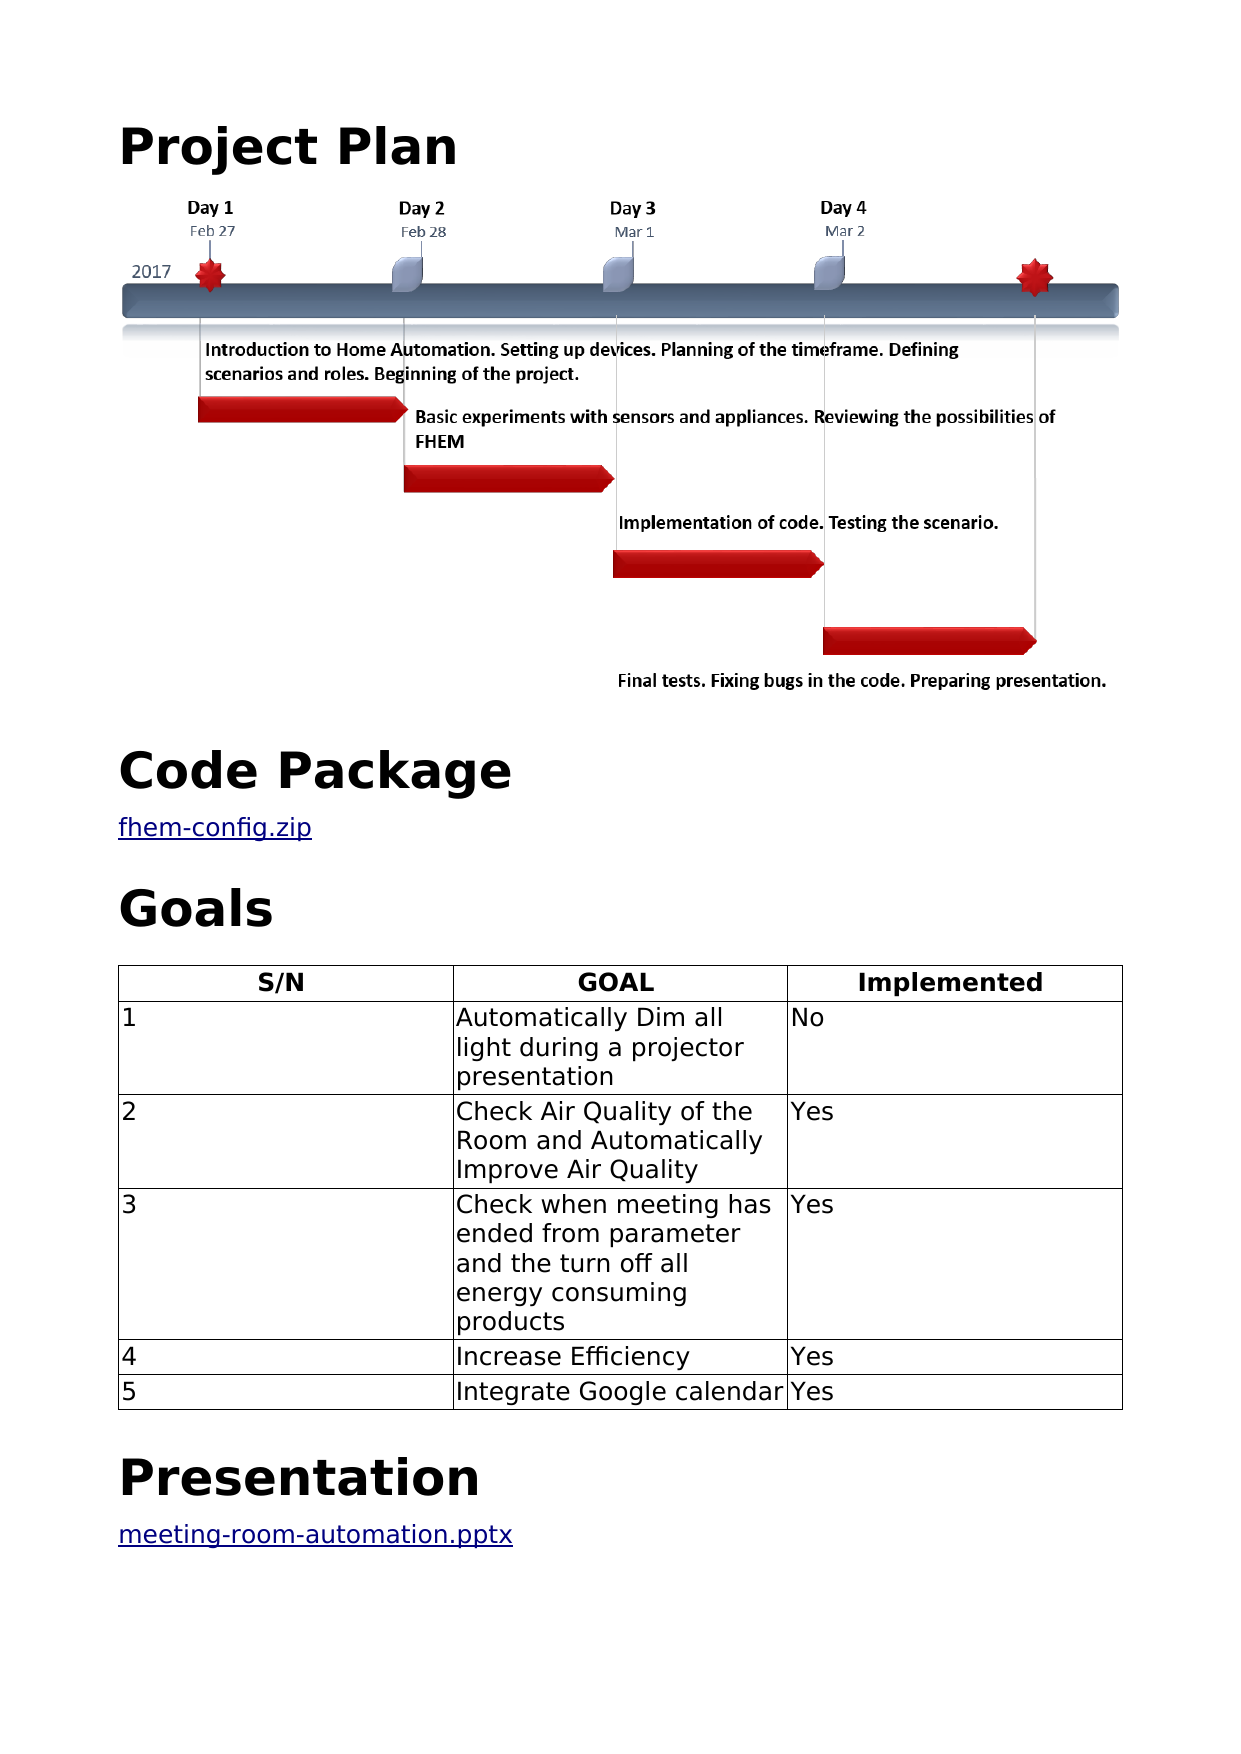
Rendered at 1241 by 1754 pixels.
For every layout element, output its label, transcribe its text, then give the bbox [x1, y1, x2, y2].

text meeting-room-automation.pptx [118, 1520, 1122, 1549]
table_cell Yes [788, 1189, 1122, 1339]
table_cell 5 [119, 1375, 453, 1409]
table_cell 3 [119, 1189, 453, 1339]
subtitle Project Plan [118, 118, 1122, 176]
table_cell Yes [788, 1340, 1122, 1374]
subtitle Presentation [118, 1449, 1122, 1507]
table_cell 2 [119, 1095, 453, 1187]
table_header GOAL [454, 966, 787, 1001]
table_cell Integrate Google calendar [454, 1375, 787, 1409]
table_cell Check when meeting has ended from parameter and the turn off all energy consuming products [454, 1189, 787, 1339]
table_cell No [788, 1002, 1122, 1094]
picture [118, 188, 1123, 705]
table_cell Yes [788, 1095, 1122, 1187]
table_cell Yes [788, 1375, 1122, 1409]
text fhem-config.zip [118, 813, 1122, 842]
table_cell Check Air Quality of the Room and Automatically Improve Air Quality [454, 1095, 787, 1187]
table_cell 1 [119, 1002, 453, 1094]
table_cell Automatically Dim all light during a projector presentation [454, 1002, 787, 1094]
table_cell Increase Efficiency [454, 1340, 787, 1374]
subtitle Code Package [118, 742, 1122, 801]
table_header S/N [119, 966, 453, 1001]
table_cell 4 [119, 1340, 453, 1374]
subtitle Goals [118, 880, 1122, 938]
table_header Implemented [788, 966, 1122, 1001]
